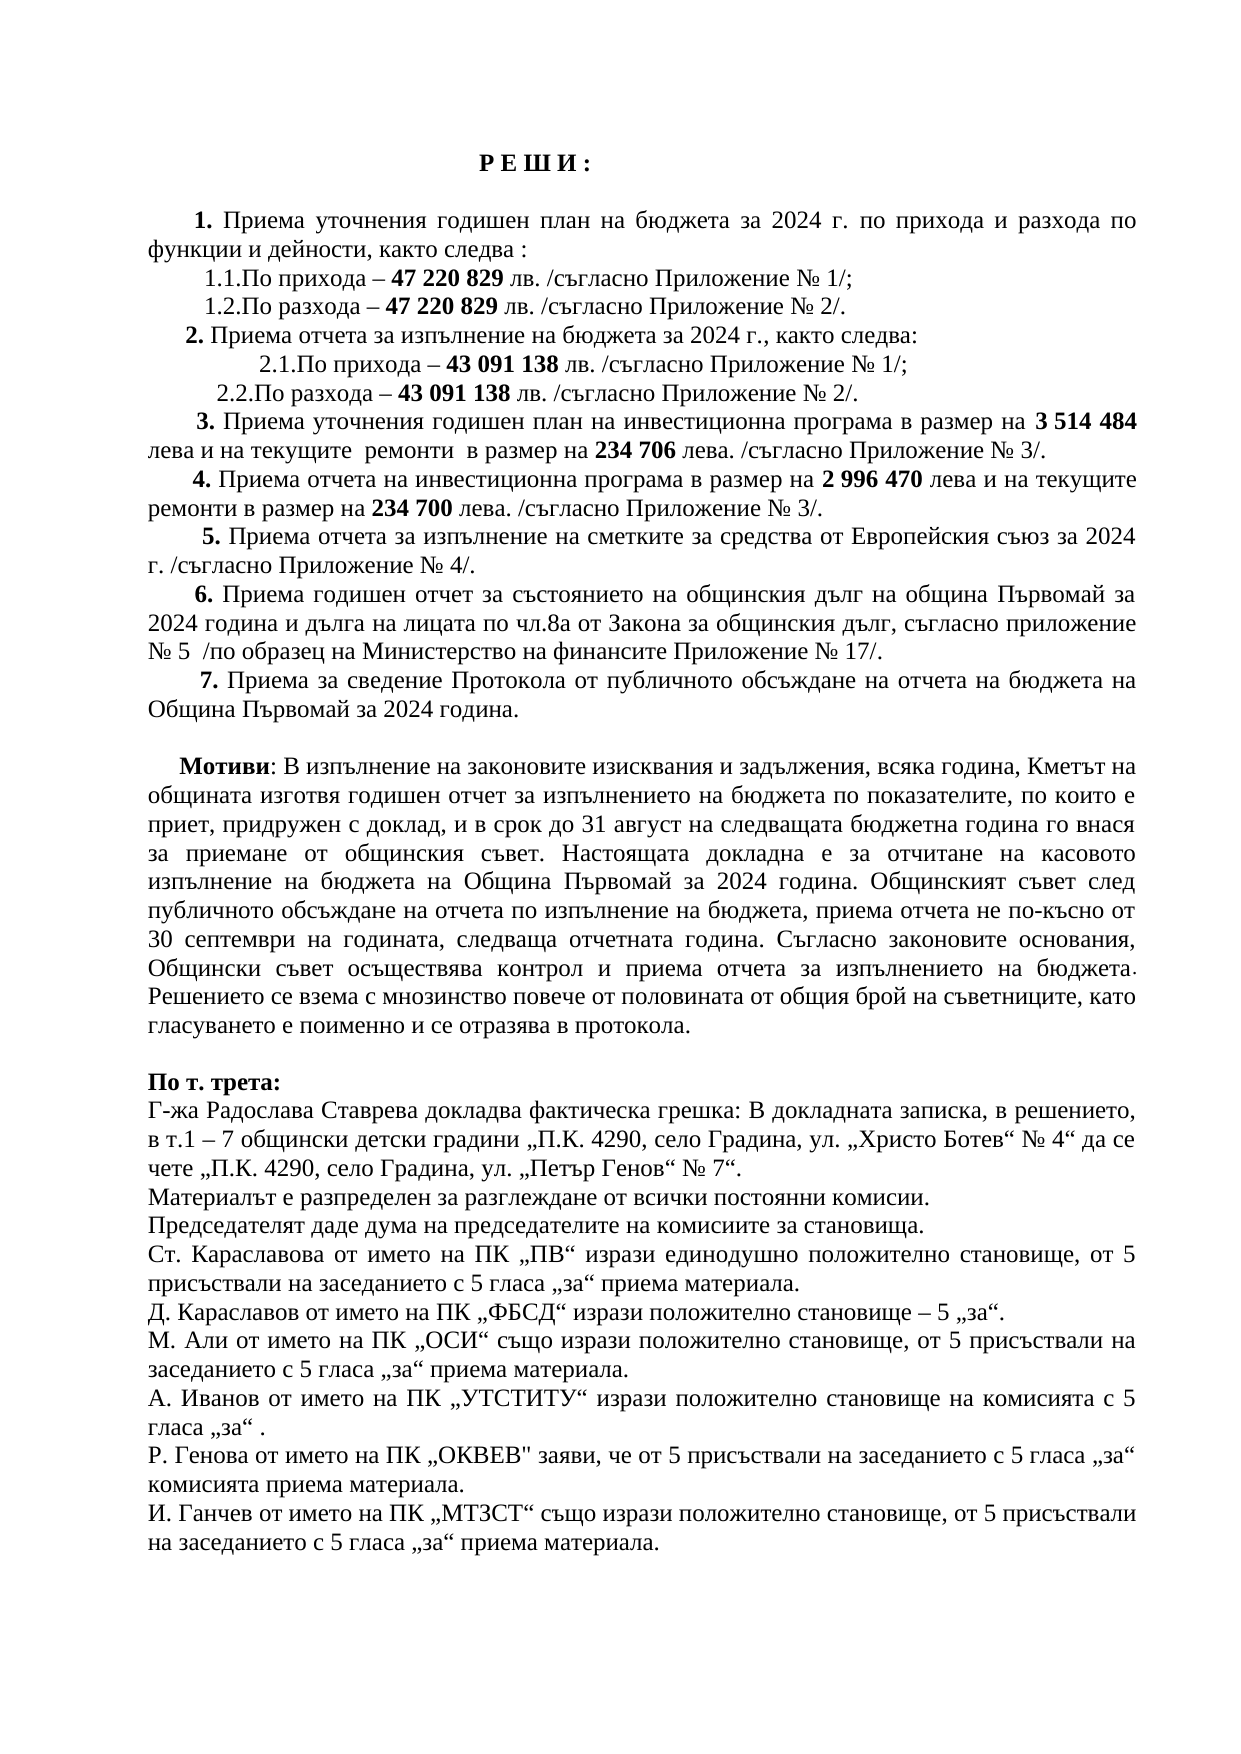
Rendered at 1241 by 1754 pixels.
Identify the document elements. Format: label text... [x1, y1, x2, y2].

text Д. Караславов от името на ПК „ФБСД“ изрази положително становище – 5 „за“. [148, 1297, 1137, 1326]
text М. Али от името на ПК „ОСИ“ също изрази положително становище, от 5 присъствали на заседанието с 5 гласа „за“ приема материала. [148, 1326, 1137, 1383]
text 5. Приема отчета за изпълнение на сметките за средства от Европейския съюз за 2024 г. /съгласно Приложение № 4/. [148, 521, 1137, 579]
text Материалът е разпределен за разглеждане от всички постоянни комисии. [148, 1182, 1137, 1211]
text Г-жа Радослава Ставрева докладва фактическа грешка: В докладната записка, в решението, в т.1 – 7 общински детски градини „П.К. 4290, село Градина, ул. „Христо Ботев“ № 4“ да се чете „П.К. 4290, село Градина, ул. „Петър Генов“ № 7“. [148, 1096, 1137, 1182]
text 3. Приема уточнения годишен план на инвестиционна програма в размер на 3 514 484 лева и на текущите ремонти в размер на 234 706 лева. /съгласно Приложение № 3/. [148, 406, 1137, 464]
text Р. Генова от името на ПК „ОКВЕВ" заяви, че от 5 присъствали на заседанието с 5 гласа „за“ комисията приема материала. [148, 1441, 1137, 1498]
text 2. Приема отчета за изпълнение на бюджета за 2024 г., както следва: [148, 320, 1137, 349]
text И. Ганчев от името на ПК „МТЗСТ“ също изрази положително становище, от 5 присъствали на заседанието с 5 гласа „за“ приема материала. [148, 1498, 1137, 1556]
text Р Е Ш И : [148, 148, 1137, 176]
text 6. Приема годишен отчет за състоянието на общинския дълг на община Първомай за 2024 година и дълга на лицата по чл.8а от Закона за общинския дълг, съгласно приложение № 5 /по образец на Министерство на финансите Приложение № 17/. [148, 579, 1137, 665]
text 7. Приема за сведение Протокола от публичното обсъждане на отчета на бюджета на Община Първомай за 2024 година. [148, 665, 1137, 723]
text Ст. Караславова от името на ПК „ПВ“ изрази единодушно положително становище, от 5 присъствали на заседанието с 5 гласа „за“ приема материала. [148, 1239, 1137, 1297]
text По т. трета: [148, 1067, 1137, 1096]
text 1.2.По разхода – 47 220 829 лв. /съгласно Приложение № 2/. [148, 291, 1137, 320]
text 1.1.По прихода – 47 220 829 лв. /съгласно Приложение № 1/; [148, 263, 1137, 291]
text А. Иванов от името на ПК „УТСТИТУ“ изрази положително становище на комисията с 5 гласа „за“ . [148, 1383, 1137, 1441]
text 2.1.По прихода – 43 091 138 лв. /съгласно Приложение № 1/; [185, 349, 1137, 378]
text 4. Приема отчета на инвестиционна програма в размер на 2 996 470 лева и на текущите ремонти в размер на 234 700 лева. /съгласно Приложение № 3/. [148, 464, 1137, 521]
text Мотиви: В изпълнение на законовите изисквания и задължения, всяка година, Кметът на общината изготвя годишен отчет за изпълнението на бюджета по показателите, по които е приет, придружен с доклад, и в срок до 31 август на следващата бюджетна година го внася за приемане от общинския съвет. Настоящата докладна е за отчитане на касовото изпълнение на бюджета на Община Първомай за 2024 година. Общинският съвет след публичното обсъждане на отчета по изпълнение на бюджета, приема отчета не по-късно от 30 септември на годината, следваща отчетната година. Съгласно законовите основания, Общински съвет осъществява контрол и приема отчета за изпълнението на бюджета. Решението се взема с мнозинство повече от половината от общия брой на съветниците, като гласуването е поименно и се отразява в протокола. [148, 751, 1137, 1039]
text Председателят даде дума на председателите на комисиите за становища. [148, 1211, 1137, 1239]
text 1. Приема уточнения годишен план на бюджета за 2024 г. по прихода и разхода по функции и дейности, както следва : [148, 205, 1137, 263]
text 2.2.По разхода – 43 091 138 лв. /съгласно Приложение № 2/. [185, 378, 1137, 406]
